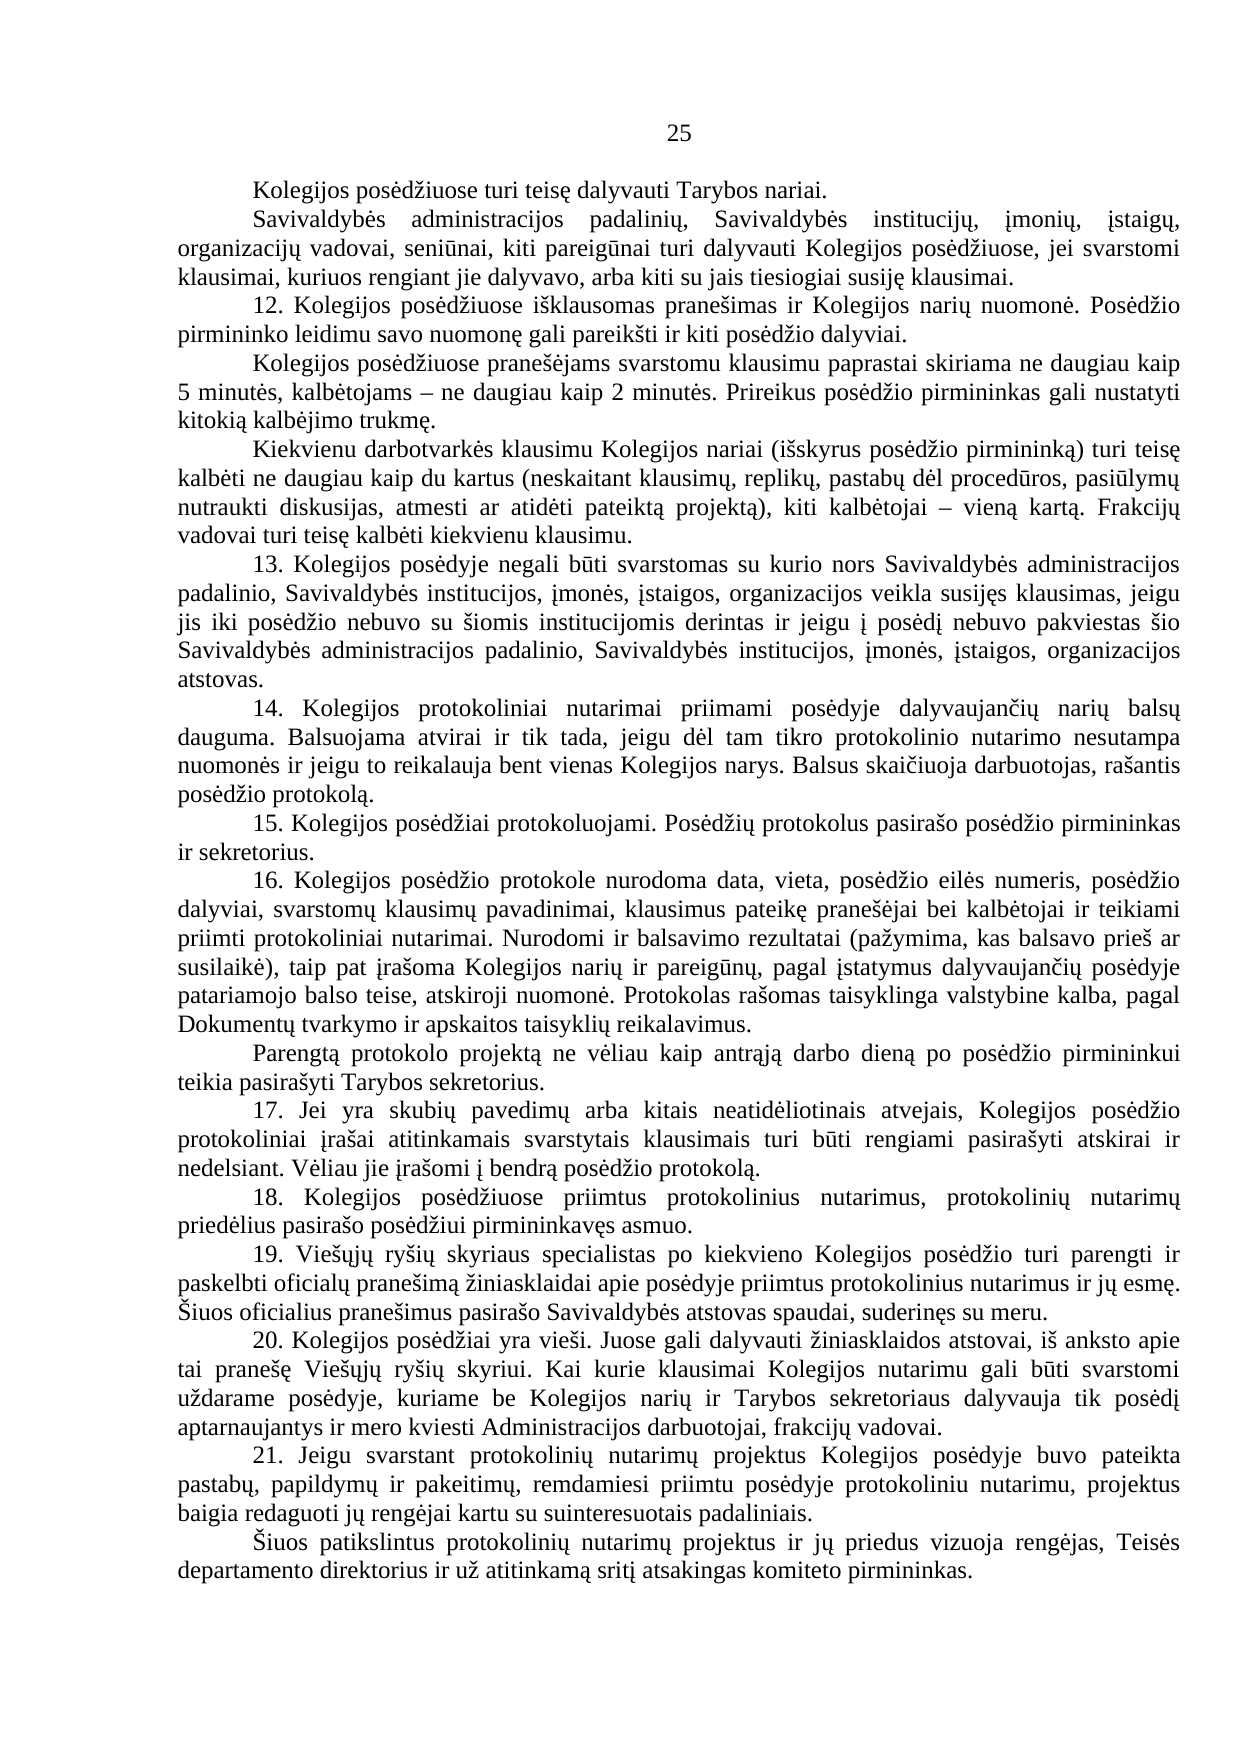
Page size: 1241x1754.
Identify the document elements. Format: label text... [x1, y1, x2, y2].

text 12. Kolegijos posėdžiuose išklausomas pranešimas ir Kolegijos narių nuomonė. Posėdžio pirmininko leidimu savo nuomonę gali pareikšti ir kiti posėdžio dalyviai. [177, 291, 1181, 348]
text 17. Jei yra skubių pavedimų arba kitais neatidėliotinais atvejais, Kolegijos posėdžio protokoliniai įrašai atitinkamais svarstytais klausimais turi būti rengiami pasirašyti atskirai ir nedelsiant. Vėliau jie įrašomi į bendrą posėdžio protokolą. [177, 1096, 1181, 1182]
text 18. Kolegijos posėdžiuose priimtus protokolinius nutarimus, protokolinių nutarimų priedėlius pasirašo posėdžiui pirmininkavęs asmuo. [177, 1182, 1181, 1239]
text 19. Viešųjų ryšių skyriaus specialistas po kiekvieno Kolegijos posėdžio turi parengti ir paskelbti oficialų pranešimą žiniasklaidai apie posėdyje priimtus protokolinius nutarimus ir jų esmę. Šiuos oficialius pranešimus pasirašo Savivaldybės atstovas spaudai, suderinęs su meru. [177, 1239, 1181, 1326]
text 14. Kolegijos protokoliniai nutarimai priimami posėdyje dalyvaujančių narių balsų dauguma. Balsuojama atvirai ir tik tada, jeigu dėl tam tikro protokolinio nutarimo nesutampa nuomonės ir jeigu to reikalauja bent vienas Kolegijos narys. Balsus skaičiuoja darbuotojas, rašantis posėdžio protokolą. [177, 693, 1181, 808]
text Kolegijos posėdžiuose turi teisę dalyvauti Tarybos nariai. [177, 176, 1181, 204]
text 15. Kolegijos posėdžiai protokoluojami. Posėdžių protokolus pasirašo posėdžio pirmininkas ir sekretorius. [177, 808, 1181, 866]
text Kolegijos posėdžiuose pranešėjams svarstomu klausimu paprastai skiriama ne daugiau kaip 5 minutės, kalbėtojams – ne daugiau kaip 2 minutės. Prireikus posėdžio pirmininkas gali nustatyti kitokią kalbėjimo trukmę. [177, 348, 1181, 434]
text 16. Kolegijos posėdžio protokole nurodoma data, vieta, posėdžio eilės numeris, posėdžio dalyviai, svarstomų klausimų pavadinimai, klausimus pateikę pranešėjai bei kalbėtojai ir teikiami priimti protokoliniai nutarimai. Nurodomi ir balsavimo rezultatai (pažymima, kas balsavo prieš ar susilaikė), taip pat įrašoma Kolegijos narių ir pareigūnų, pagal įstatymus dalyvaujančių posėdyje patariamojo balso teise, atskiroji nuomonė. Protokolas rašomas taisyklinga valstybine kalba, pagal Dokumentų tvarkymo ir apskaitos taisyklių reikalavimus. [177, 866, 1181, 1038]
text 21. Jeigu svarstant protokolinių nutarimų projektus Kolegijos posėdyje buvo pateikta pastabų, papildymų ir pakeitimų, remdamiesi priimtu posėdyje protokoliniu nutarimu, projektus baigia redaguoti jų rengėjai kartu su suinteresuotais padaliniais. [177, 1441, 1181, 1527]
text 13. Kolegijos posėdyje negali būti svarstomas su kurio nors Savivaldybės administracijos padalinio, Savivaldybės institucijos, įmonės, įstaigos, organizacijos veikla susijęs klausimas, jeigu jis iki posėdžio nebuvo su šiomis institucijomis derintas ir jeigu į posėdį nebuvo pakviestas šio Savivaldybės administracijos padalinio, Savivaldybės institucijos, įmonės, įstaigos, organizacijos atstovas. [177, 549, 1181, 693]
text Šiuos patikslintus protokolinių nutarimų projektus ir jų priedus vizuoja rengėjas, Teisės departamento direktorius ir už atitinkamą sritį atsakingas komiteto pirmininkas. [177, 1527, 1181, 1584]
text Parengtą protokolo projektą ne vėliau kaip antrąją darbo dieną po posėdžio pirmininkui teikia pasirašyti Tarybos sekretorius. [177, 1038, 1181, 1096]
text 20. Kolegijos posėdžiai yra vieši. Juose gali dalyvauti žiniasklaidos atstovai, iš anksto apie tai pranešę Viešųjų ryšių skyriui. Kai kurie klausimai Kolegijos nutarimu gali būti svarstomi uždarame posėdyje, kuriame be Kolegijos narių ir Tarybos sekretoriaus dalyvauja tik posėdį aptarnaujantys ir mero kviesti Administracijos darbuotojai, frakcijų vadovai. [177, 1326, 1181, 1441]
text Savivaldybės administracijos padalinių, Savivaldybės institucijų, įmonių, įstaigų, organizacijų vadovai, seniūnai, kiti pareigūnai turi dalyvauti Kolegijos posėdžiuose, jei svarstomi klausimai, kuriuos rengiant jie dalyvavo, arba kiti su jais tiesiogiai susiję klausimai. [177, 204, 1181, 291]
text Kiekvienu darbotvarkės klausimu Kolegijos nariai (išskyrus posėdžio pirmininką) turi teisę kalbėti ne daugiau kaip du kartus (neskaitant klausimų, replikų, pastabų dėl procedūros, pasiūlymų nutraukti diskusijas, atmesti ar atidėti pateiktą projektą), kiti kalbėtojai – vieną kartą. Frakcijų vadovai turi teisę kalbėti kiekvienu klausimu. [177, 434, 1181, 549]
